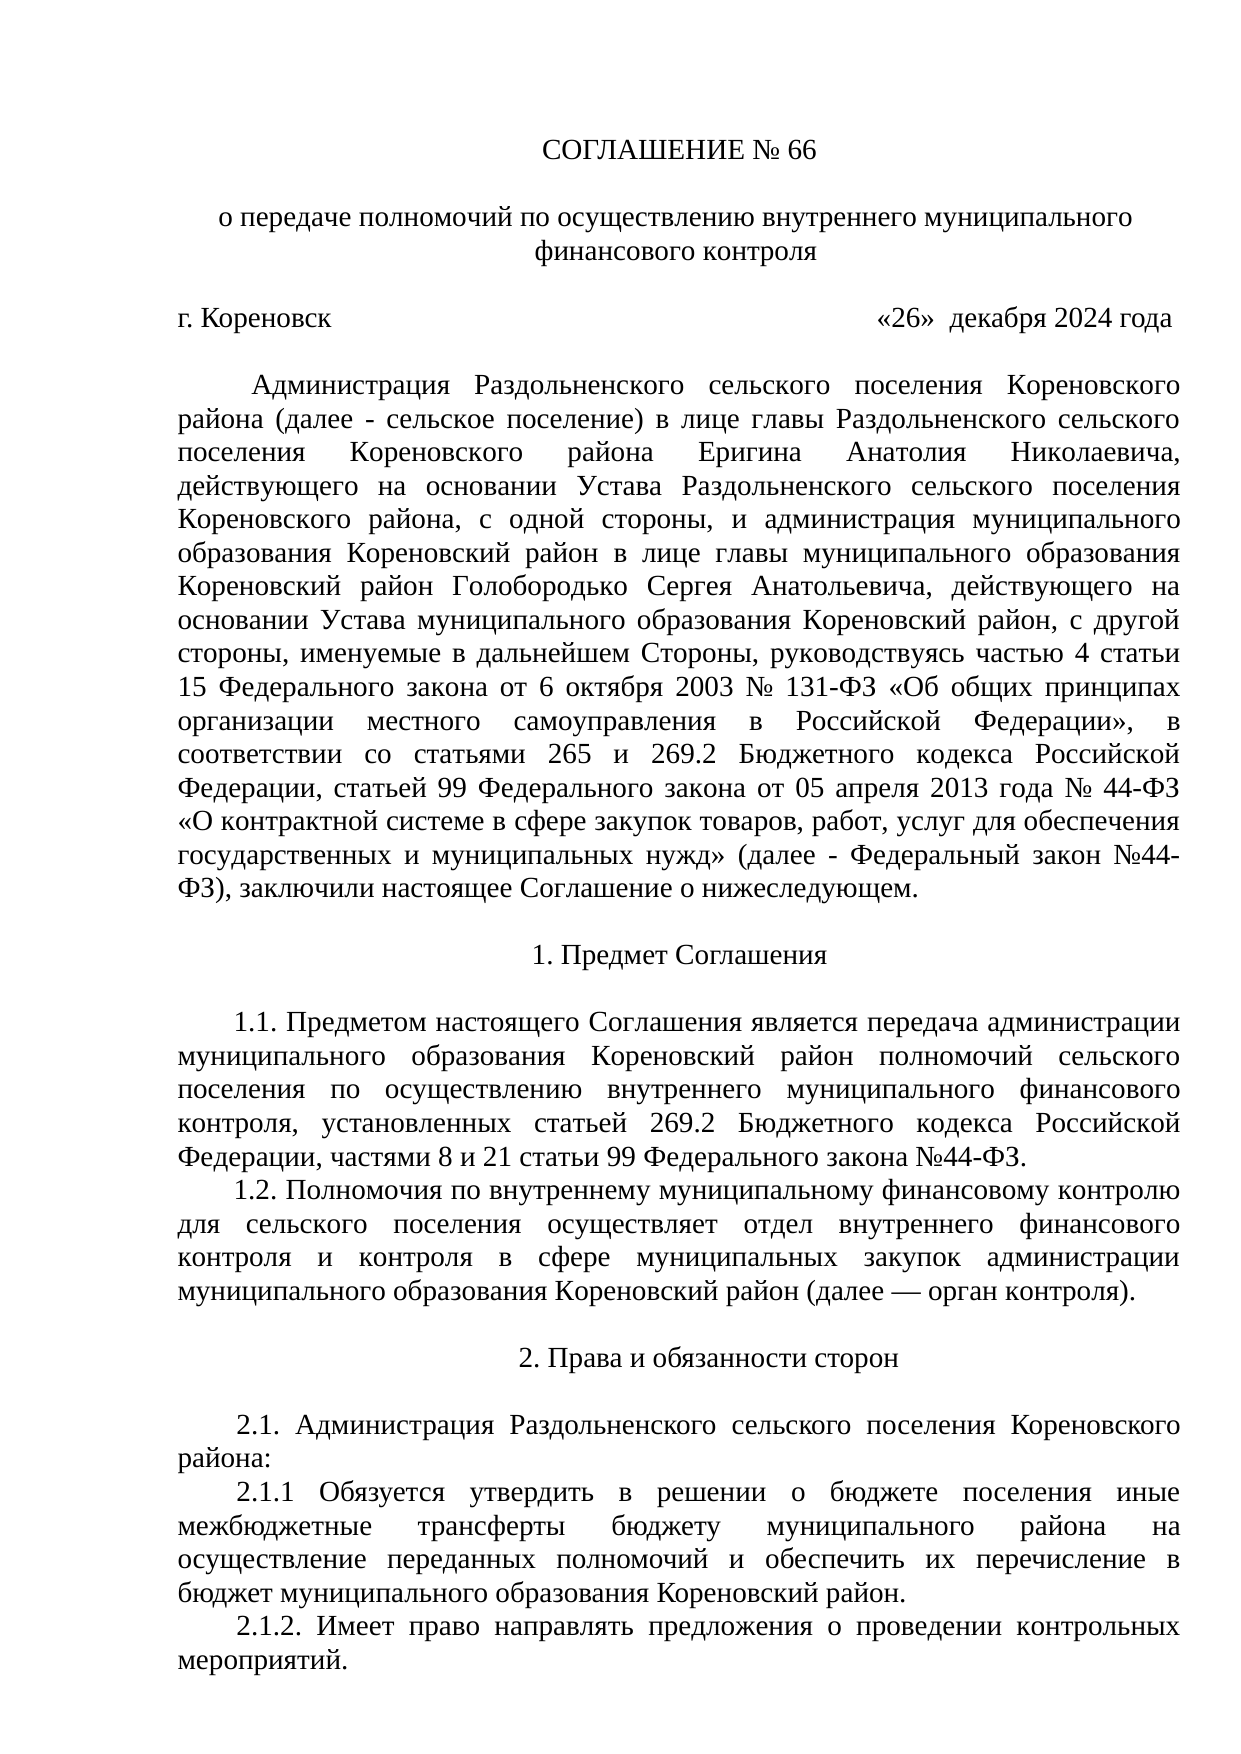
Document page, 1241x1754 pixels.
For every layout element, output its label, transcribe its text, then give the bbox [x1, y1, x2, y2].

text 1.2. Полномочия по внутреннему муниципальному финансовому контролю для сельского поселения осуществляет отдел внутреннего финансового контроля и контроля в сфере муниципальных закупок администрации муниципального образования Кореновский район (далее — орган контроля). [177, 1172, 1181, 1306]
text г. Кореновск «26» декабря 2024 года [177, 300, 1181, 334]
text 2.1. Администрация Раздольненского сельского поселения Кореновского района: [177, 1407, 1181, 1474]
text 2.1.1 Обязуется утвердить в решении о бюджете поселения иные межбюджетные трансферты бюджету муниципального района на осуществление переданных полномочий и обеспечить их перечисление в бюджет муниципального образования Кореновский район. [177, 1474, 1181, 1608]
text о передаче полномочий по осуществлению внутреннего муниципального [177, 199, 1181, 233]
text финансового контроля [177, 233, 1181, 267]
text 2. Права и обязанности сторон [177, 1340, 1181, 1373]
text СОГЛАШЕНИЕ № 66 [177, 132, 1181, 166]
text 1. Предмет Соглашения [177, 937, 1181, 971]
text 1.1. Предметом настоящего Соглашения является передача администрации муниципального образования Кореновский район полномочий сельского поселения по осуществлению внутреннего муниципального финансового контроля, установленных статьей 269.2 Бюджетного кодекса Российской Федерации, частями 8 и 21 статьи 99 Федерального закона №44-ФЗ. [177, 1004, 1181, 1172]
text Администрация Раздольненского сельского поселения Кореновского района (далее - сельское поселение) в лице главы Раздольненского сельского поселения Кореновского района Еригина Анатолия Николаевича, действующего на основании Устава Раздольненского сельского поселения Кореновского района, с одной стороны, и администрация муниципального образования Кореновский район в лице главы муниципального образования Кореновский район Голобородько Сергея Анатольевича, действующего на основании Устава муниципального образования Кореновский район, с другой стороны, именуемые в дальнейшем Стороны, руководствуясь частью 4 статьи 15 Федерального закона от 6 октября 2003 № 131-ФЗ «Об общих принципах организации местного самоуправления в Российской Федерации», в соответствии со статьями 265 и 269.2 Бюджетного кодекса Российской Федерации, статьей 99 Федерального закона от 05 апреля 2013 года № 44-ФЗ «О контрактной системе в сфере закупок товаров, работ, услуг для обеспечения государственных и муниципальных нужд» (далее - Федеральный закон №44-ФЗ), заключили настоящее Соглашение о нижеследующем. [177, 367, 1181, 904]
text 2.1.2. Имеет право направлять предложения о проведении контрольных мероприятий. [177, 1608, 1181, 1675]
